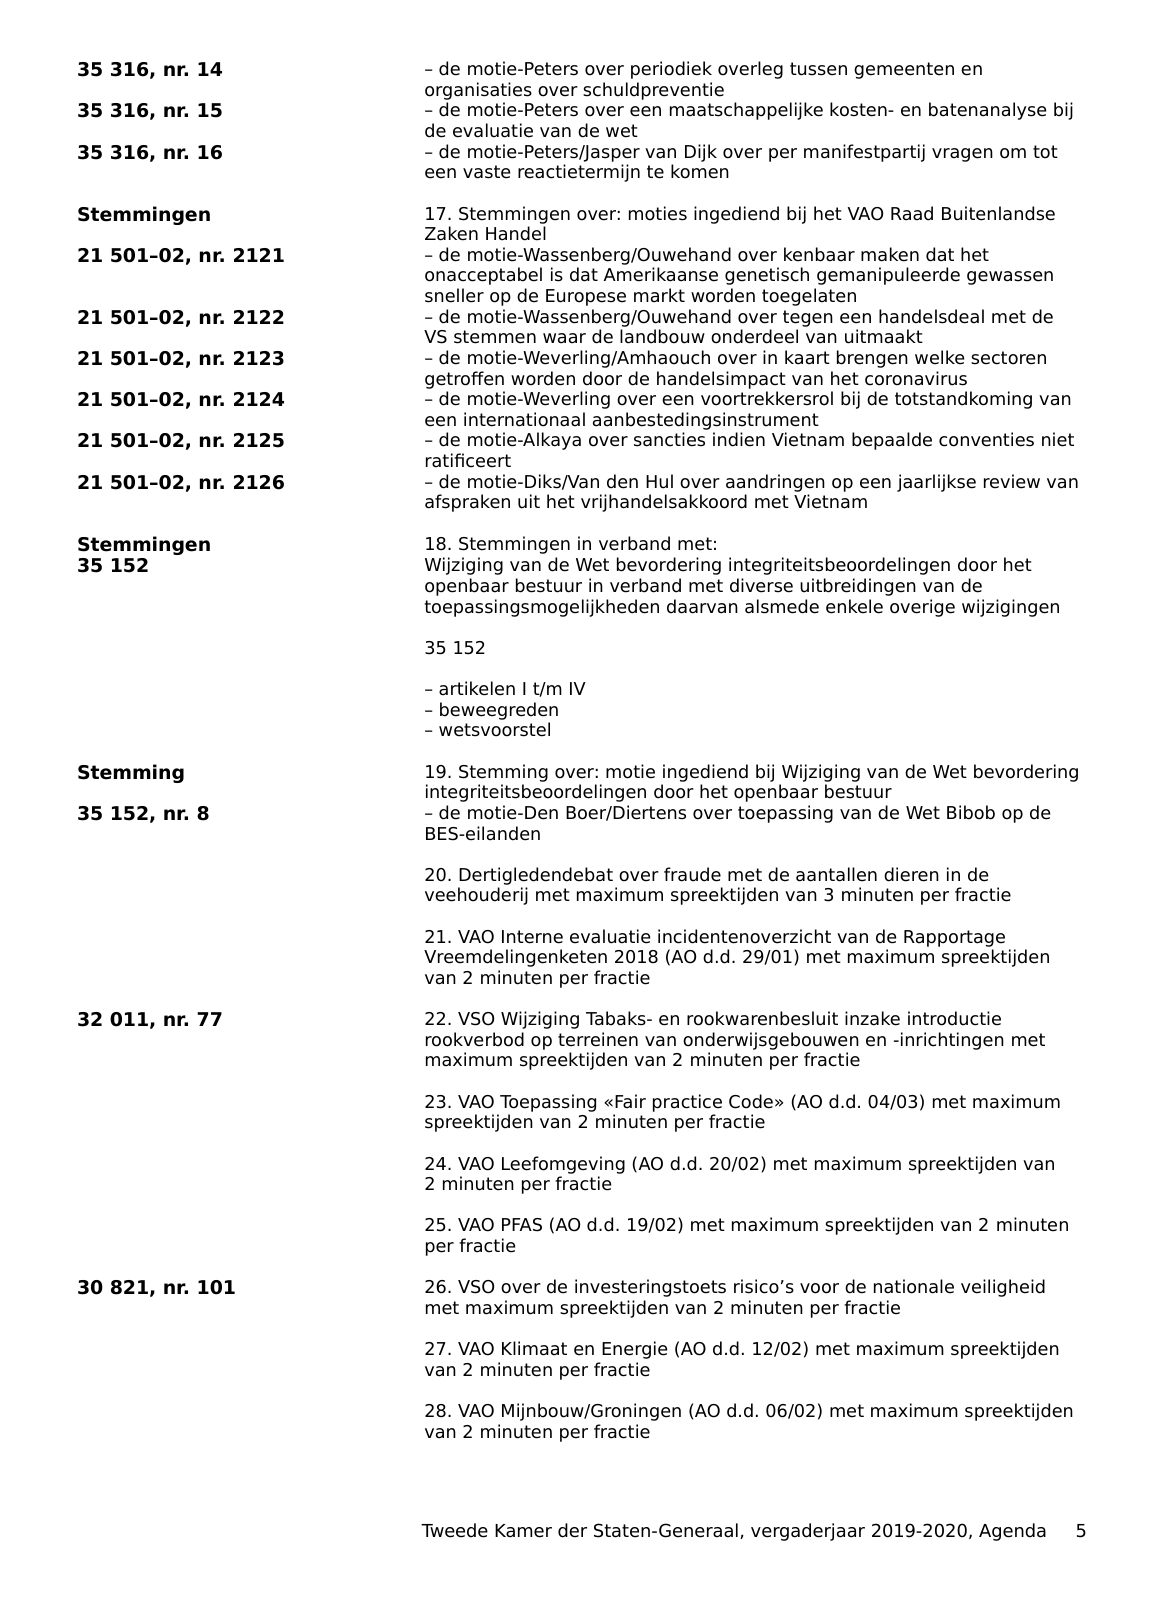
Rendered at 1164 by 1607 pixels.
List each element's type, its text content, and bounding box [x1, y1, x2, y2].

table_cell [418, 1133, 1087, 1153]
table_cell [401, 555, 418, 617]
table_cell – de motie-Wassenberg/Ouwehand over kenbaar maken dat het onacceptabel is dat Amerikaanse genetisch gemanipuleerde gewassen sneller op de Europese markt worden toegelaten [418, 245, 1087, 307]
table_cell [77, 183, 401, 203]
table_cell [77, 679, 401, 700]
table_cell 35 152 [77, 555, 401, 617]
table_cell [77, 1092, 401, 1133]
table_cell [401, 803, 418, 844]
table_cell [418, 617, 1087, 638]
table_cell [418, 659, 1087, 679]
table_cell 21 501–02, nr. 2126 [77, 472, 401, 513]
table_cell – artikelen I t/m IV [418, 679, 1087, 700]
table_cell – de motie-Wassenberg/Ouwehand over tegen een handelsdeal met de VS stemmen waar de landbouw onderdeel van uitmaakt [418, 307, 1087, 348]
table_cell [77, 659, 401, 679]
table_cell [401, 989, 418, 1009]
table_cell [401, 307, 418, 348]
table_cell 21 501–02, nr. 2122 [77, 307, 401, 348]
table_cell 21 501–02, nr. 2121 [77, 245, 401, 307]
table_cell [401, 513, 418, 533]
table_cell [401, 472, 418, 513]
table_cell [77, 638, 401, 658]
table_cell – de motie-Weverling over een voortrekkersrol bij de totstandkoming van een internationaal aanbestedingsinstrument [418, 389, 1087, 430]
table_cell [401, 1092, 418, 1133]
table_cell [418, 989, 1087, 1009]
table_cell [401, 1339, 418, 1380]
table_cell [401, 679, 418, 700]
table_cell [77, 927, 401, 988]
table_cell [77, 1215, 401, 1257]
table_cell [401, 844, 418, 865]
table_cell 26. VSO over de investeringstoets risico’s voor de nationale veiligheid met maximum spreektijden van 2 minuten per fractie [418, 1277, 1087, 1318]
table_cell [418, 1319, 1087, 1339]
table_cell [401, 659, 418, 679]
table_cell Stemmingen [77, 534, 401, 555]
table_cell 20. Dertigledendebat over fraude met de aantallen dieren in de veehouderij met maximum spreektijden van 3 minuten per fractie [418, 865, 1087, 906]
table_cell [401, 906, 418, 927]
table_cell 32 011, nr. 77 [77, 1009, 401, 1071]
table_cell [401, 1215, 418, 1257]
table_cell [401, 741, 418, 762]
table_cell 30 821, nr. 101 [77, 1277, 401, 1318]
table_cell [77, 865, 401, 906]
table_cell [77, 513, 401, 533]
table_cell [77, 906, 401, 927]
table_cell 35 316, nr. 14 [77, 59, 401, 100]
table_cell [401, 1154, 418, 1195]
table_cell [77, 1154, 401, 1195]
table_cell 28. VAO Mijnbouw/Groningen (AO d.d. 06/02) met maximum spreektijden van 2 minuten per fractie [418, 1401, 1087, 1442]
table_cell [401, 617, 418, 638]
table_cell – de motie-Den Boer/Diertens over toepassing van de Wet Bibob op de BES-eilanden [418, 803, 1087, 844]
table_cell 35 152 [418, 638, 1087, 658]
table_cell [401, 348, 418, 389]
table_cell [401, 430, 418, 472]
table_cell [401, 1277, 418, 1318]
table_cell [418, 1071, 1087, 1092]
table_cell Stemming [77, 762, 401, 803]
table_cell [418, 844, 1087, 865]
table_cell [401, 245, 418, 307]
table_cell 35 316, nr. 15 [77, 100, 401, 142]
table_cell [401, 534, 418, 555]
table_cell [401, 204, 418, 245]
table_cell [77, 1339, 401, 1380]
table_cell [418, 1380, 1087, 1401]
table_cell 27. VAO Klimaat en Energie (AO d.d. 12/02) met maximum spreektijden van 2 minuten per fractie [418, 1339, 1087, 1380]
table_cell [401, 1009, 418, 1071]
table_cell [418, 906, 1087, 927]
table_cell [401, 1195, 418, 1215]
table_cell – de motie-Peters/Jasper van Dijk over per manifestpartij vragen om tot een vaste reactietermijn te komen [418, 142, 1087, 183]
table_cell – de motie-Diks/Van den Hul over aandringen op een jaarlijkse review van afspraken uit het vrijhandelsakkoord met Vietnam [418, 472, 1087, 513]
table_cell [77, 1401, 401, 1442]
table_cell 21 501–02, nr. 2124 [77, 389, 401, 430]
table_cell – de motie-Weverling/Amhaouch over in kaart brengen welke sectoren getroffen worden door de handelsimpact van het coronavirus [418, 348, 1087, 389]
table_cell [418, 513, 1087, 533]
table_cell [401, 865, 418, 906]
table_cell 22. VSO Wijziging Tabaks- en rookwarenbesluit inzake introductie rookverbod op terreinen van onderwijsgebouwen en -inrichtingen met maximum spreektijden van 2 minuten per fractie [418, 1009, 1087, 1071]
table_cell 17. Stemmingen over: moties ingediend bij het VAO Raad Buitenlandse Zaken Handel [418, 204, 1087, 245]
table_cell [77, 741, 401, 762]
table_cell [401, 1401, 418, 1442]
table_cell – de motie-Alkaya over sancties indien Vietnam bepaalde conventies niet ratificeert [418, 430, 1087, 472]
table_cell [401, 100, 418, 142]
table_cell – wetsvoorstel [418, 720, 1087, 741]
table_cell 18. Stemmingen in verband met: [418, 534, 1087, 555]
table_cell [401, 183, 418, 203]
table_cell Wijziging van de Wet bevordering integriteitsbeoordelingen door het openbaar bestuur in verband met diverse uitbreidingen van de toepassingsmogelijkheden daarvan alsmede enkele overige wijzigingen [418, 555, 1087, 617]
table_cell [401, 1319, 418, 1339]
table_cell [418, 183, 1087, 203]
table_cell Stemmingen [77, 204, 401, 245]
table_cell [418, 741, 1087, 762]
table_cell [401, 1442, 418, 1463]
table_cell 35 152, nr. 8 [77, 803, 401, 844]
table_cell [77, 989, 401, 1009]
table_cell [401, 1257, 418, 1277]
table_cell [77, 720, 401, 741]
table_cell 21 501–02, nr. 2125 [77, 430, 401, 472]
table_cell [77, 617, 401, 638]
table_cell [418, 1257, 1087, 1277]
table_cell [77, 700, 401, 720]
table_cell [77, 1133, 401, 1153]
table_cell – de motie-Peters over een maatschappelijke kosten- en batenanalyse bij de evaluatie van de wet [418, 100, 1087, 142]
table_cell [401, 638, 418, 658]
table_cell [401, 389, 418, 430]
table_cell 35 316, nr. 16 [77, 142, 401, 183]
table_cell – beweegreden [418, 700, 1087, 720]
table_cell [77, 1380, 401, 1401]
table_cell – de motie-Peters over periodiek overleg tussen gemeenten en organisaties over schuldpreventie [418, 59, 1087, 100]
table_cell [401, 1380, 418, 1401]
table_cell [77, 1257, 401, 1277]
table_cell 19. Stemming over: motie ingediend bij Wijziging van de Wet bevordering integriteitsbeoordelingen door het openbaar bestuur [418, 762, 1087, 803]
table_cell [401, 720, 418, 741]
table_cell 25. VAO PFAS (AO d.d. 19/02) met maximum spreektijden van 2 minuten per fractie [418, 1215, 1087, 1257]
table_cell [401, 1133, 418, 1153]
table_cell [77, 844, 401, 865]
table_cell [418, 1195, 1087, 1215]
table_cell [77, 1195, 401, 1215]
table_cell [401, 1071, 418, 1092]
table_cell [401, 927, 418, 988]
table_cell [401, 700, 418, 720]
table_cell 24. VAO Leefomgeving (AO d.d. 20/02) met maximum spreektijden van 2 minuten per fractie [418, 1154, 1087, 1195]
table_cell 23. VAO Toepassing «Fair practice Code» (AO d.d. 04/03) met maximum spreektijden van 2 minuten per fractie [418, 1092, 1087, 1133]
table_cell 21 501–02, nr. 2123 [77, 348, 401, 389]
table_cell [77, 1442, 401, 1463]
table_cell [401, 142, 418, 183]
table_cell [401, 59, 418, 100]
table_cell [401, 762, 418, 803]
table_cell [418, 1442, 1087, 1463]
table_cell [77, 1319, 401, 1339]
table_cell [77, 1071, 401, 1092]
table_cell 21. VAO Interne evaluatie incidentenoverzicht van de Rapportage Vreemdelingenketen 2018 (AO d.d. 29/01) met maximum spreektijden van 2 minuten per fractie [418, 927, 1087, 988]
